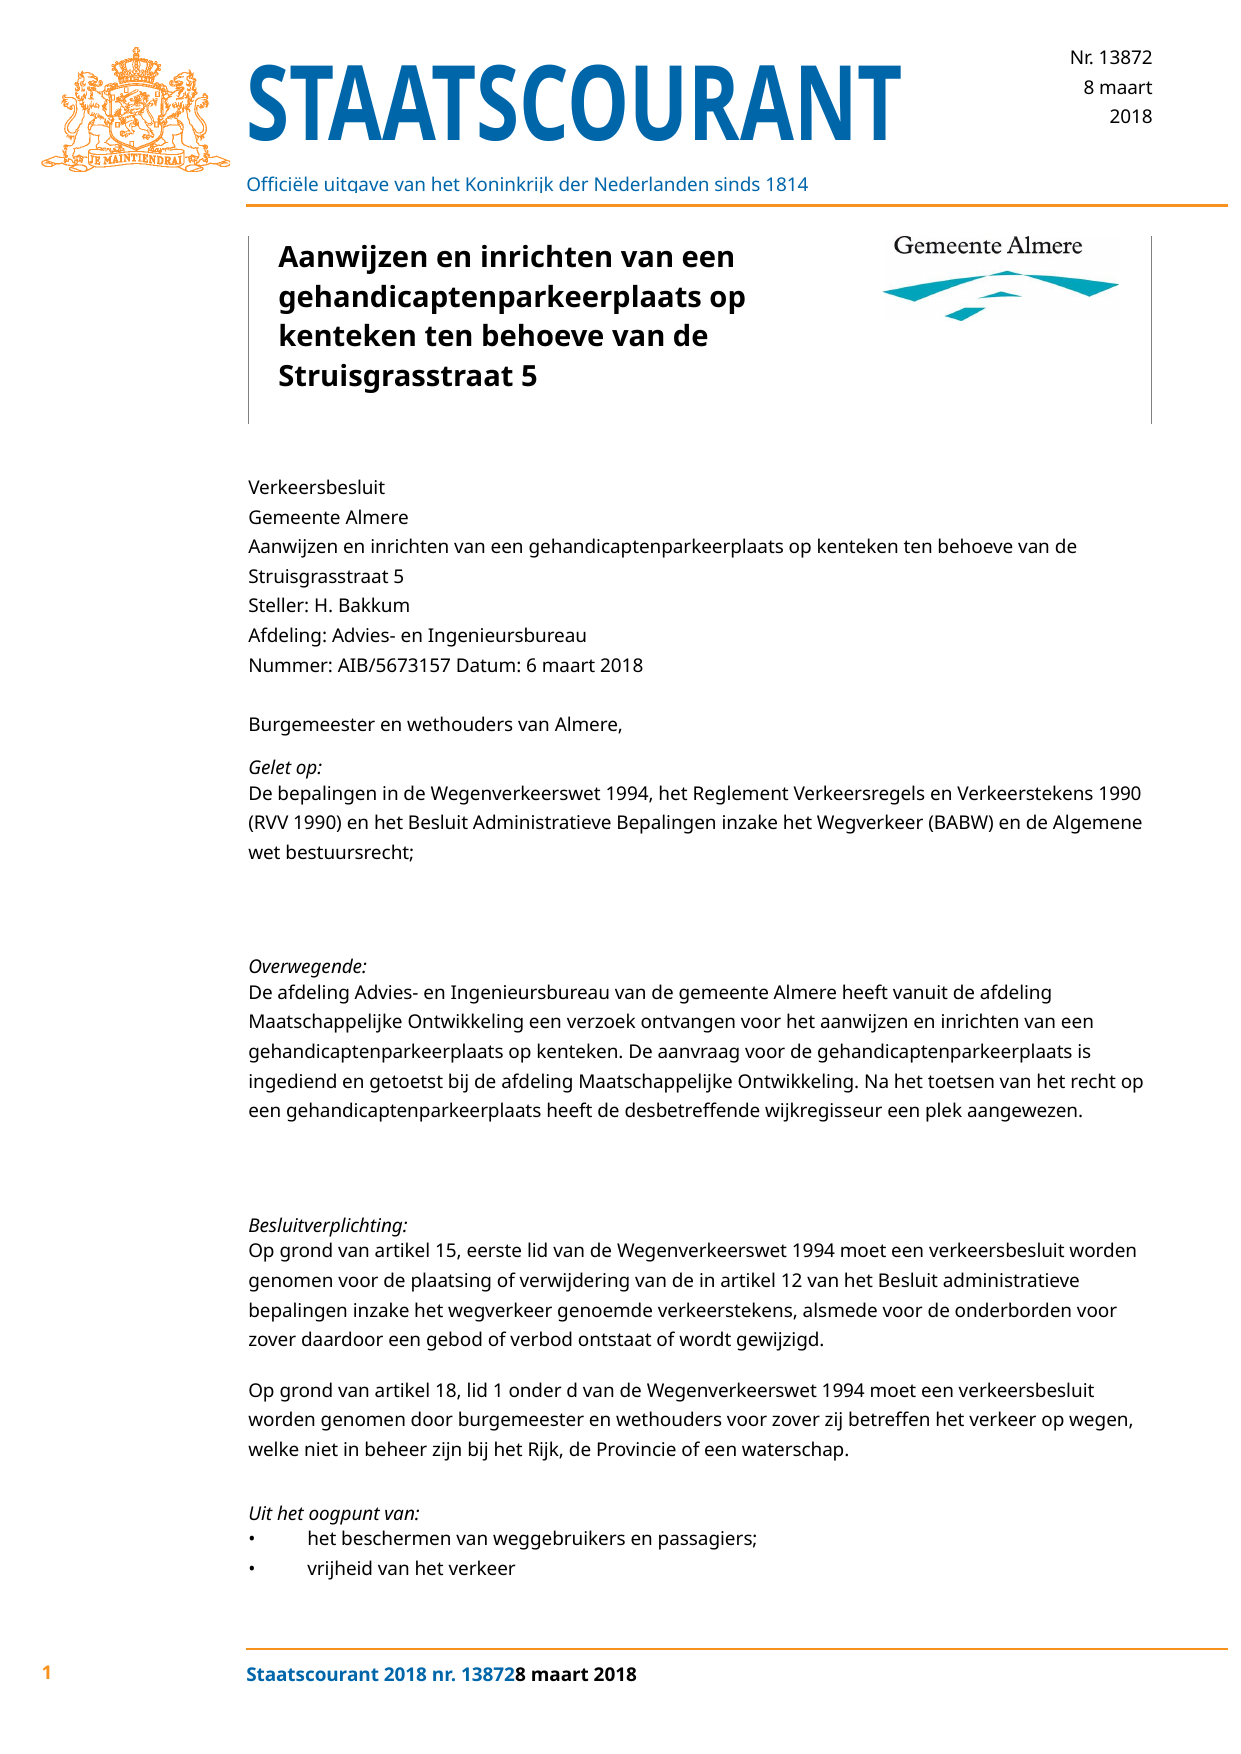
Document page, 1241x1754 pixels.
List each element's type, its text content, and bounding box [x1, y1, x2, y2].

text Besluitverplichting: [248, 1212, 1152, 1238]
picture [41, 47, 231, 172]
text Steller: H. Bakkum [248, 593, 1152, 618]
picture [882, 236, 1119, 321]
list vrijheid van het verkeer [248, 1555, 1152, 1581]
text De afdeling Advies- en Ingenieursbureau van de gemeente Almere heeft vanuit de afdeling Maatschappelijke Ontwikkeling een verzoek ontvangen voor het aanwijzen en inrichten van een gehandicaptenparkeerplaats op kenteken. De aanvraag voor de gehandicaptenparkeerplaats is ingediend en getoetst bij de afdeling Maatschappelijke Ontwikkeling. Na het toetsen van het recht op een gehandicaptenparkeerplaats heeft de desbetreffende wijkregisseur een plek aangewezen. [248, 979, 1152, 1123]
text Gemeente Almere [248, 504, 1152, 530]
list het beschermen van weggebruikers en passagiers; [248, 1526, 1152, 1551]
text De bepalingen in de Wegenverkeerswet 1994, het Reglement Verkeersregels en Verkeerstekens 1990 (RVV 1990) en het Besluit Administratieve Bepalingen inzake het Wegverkeer (BABW) en de Algemene wet bestuursrecht; [248, 780, 1152, 865]
text Op grond van artikel 15, eerste lid van de Wegenverkeerswet 1994 moet een verkeersbesluit worden genomen voor de plaatsing of verwijdering van de in artikel 12 van het Besluit administratieve bepalingen inzake het wegverkeer genoemde verkeerstekens, alsmede voor de onderborden voor zover daardoor een gebod of verbod ontstaat of wordt gewijzigd. [248, 1238, 1152, 1352]
text Uit het oogpunt van: [248, 1500, 1152, 1526]
text Burgemeester en wethouders van Almere, [248, 711, 1152, 737]
text Gelet op: [248, 754, 1152, 780]
table_header Aanwijzen en inrichten van een gehandicaptenparkeerplaats op kenteken ten behoeve van de Struisgrasstraat 5 [249, 236, 850, 424]
text Nummer: AIB/5673157 Datum: 6 maart 2018 [248, 652, 1152, 678]
text Verkeersbesluit [248, 474, 1152, 500]
table_header [850, 236, 1151, 424]
text Overwegende: [248, 953, 1152, 979]
text Struisgrasstraat 5 [248, 563, 1152, 589]
text Afdeling: Advies- en Ingenieursbureau [248, 622, 1152, 648]
text Aanwijzen en inrichten van een gehandicaptenparkeerplaats op kenteken ten behoeve van de [248, 533, 1152, 559]
text Op grond van artikel 18, lid 1 onder d van de Wegenverkeerswet 1994 moet een verkeersbesluit worden genomen door burgemeester en wethouders voor zover zij betreffen het verkeer op wegen, welke niet in beheer zijn bij het Rijk, de Provincie of een waterschap. [248, 1377, 1152, 1462]
